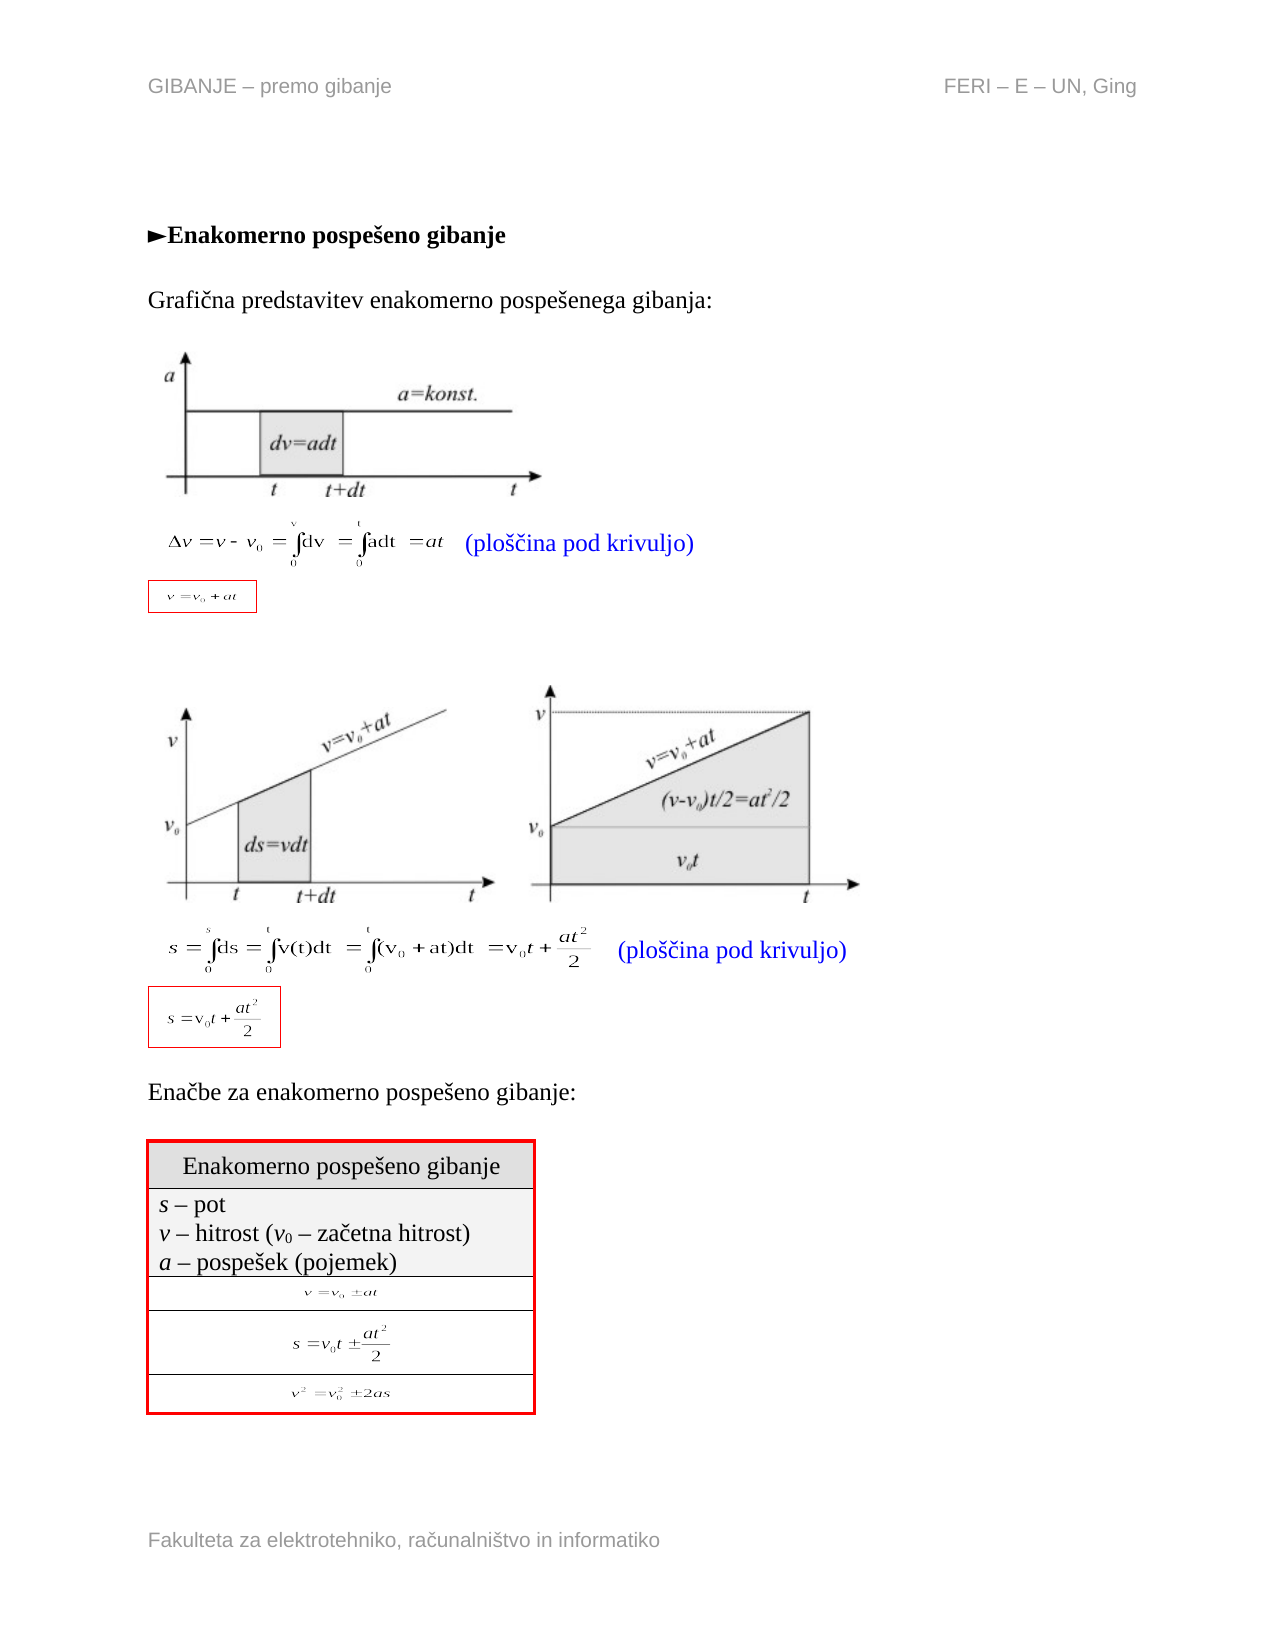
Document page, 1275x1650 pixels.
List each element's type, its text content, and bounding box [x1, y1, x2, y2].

text (ploščina pod krivuljo) [148, 911, 1152, 986]
table_cell [149, 1277, 533, 1310]
table_cell [149, 1311, 533, 1374]
table_cell [149, 1375, 533, 1412]
picture [164, 707, 496, 903]
picture [528, 685, 861, 903]
text Grafična predstavitev enakomerno pospešenega gibanja: [148, 285, 1152, 313]
text (ploščina pod krivuljo) [148, 506, 1152, 580]
text ►Enakomerno pospešeno gibanje [148, 217, 1152, 251]
table_header Enakomerno pospešeno gibanje [149, 1143, 533, 1188]
table_cell s – pot v – hitrost (v0 – začetna hitrost) a – pospešek (pojemek) [149, 1189, 533, 1276]
text Enačbe za enakomerno pospešeno gibanje: [148, 1077, 1152, 1106]
picture [164, 351, 543, 497]
